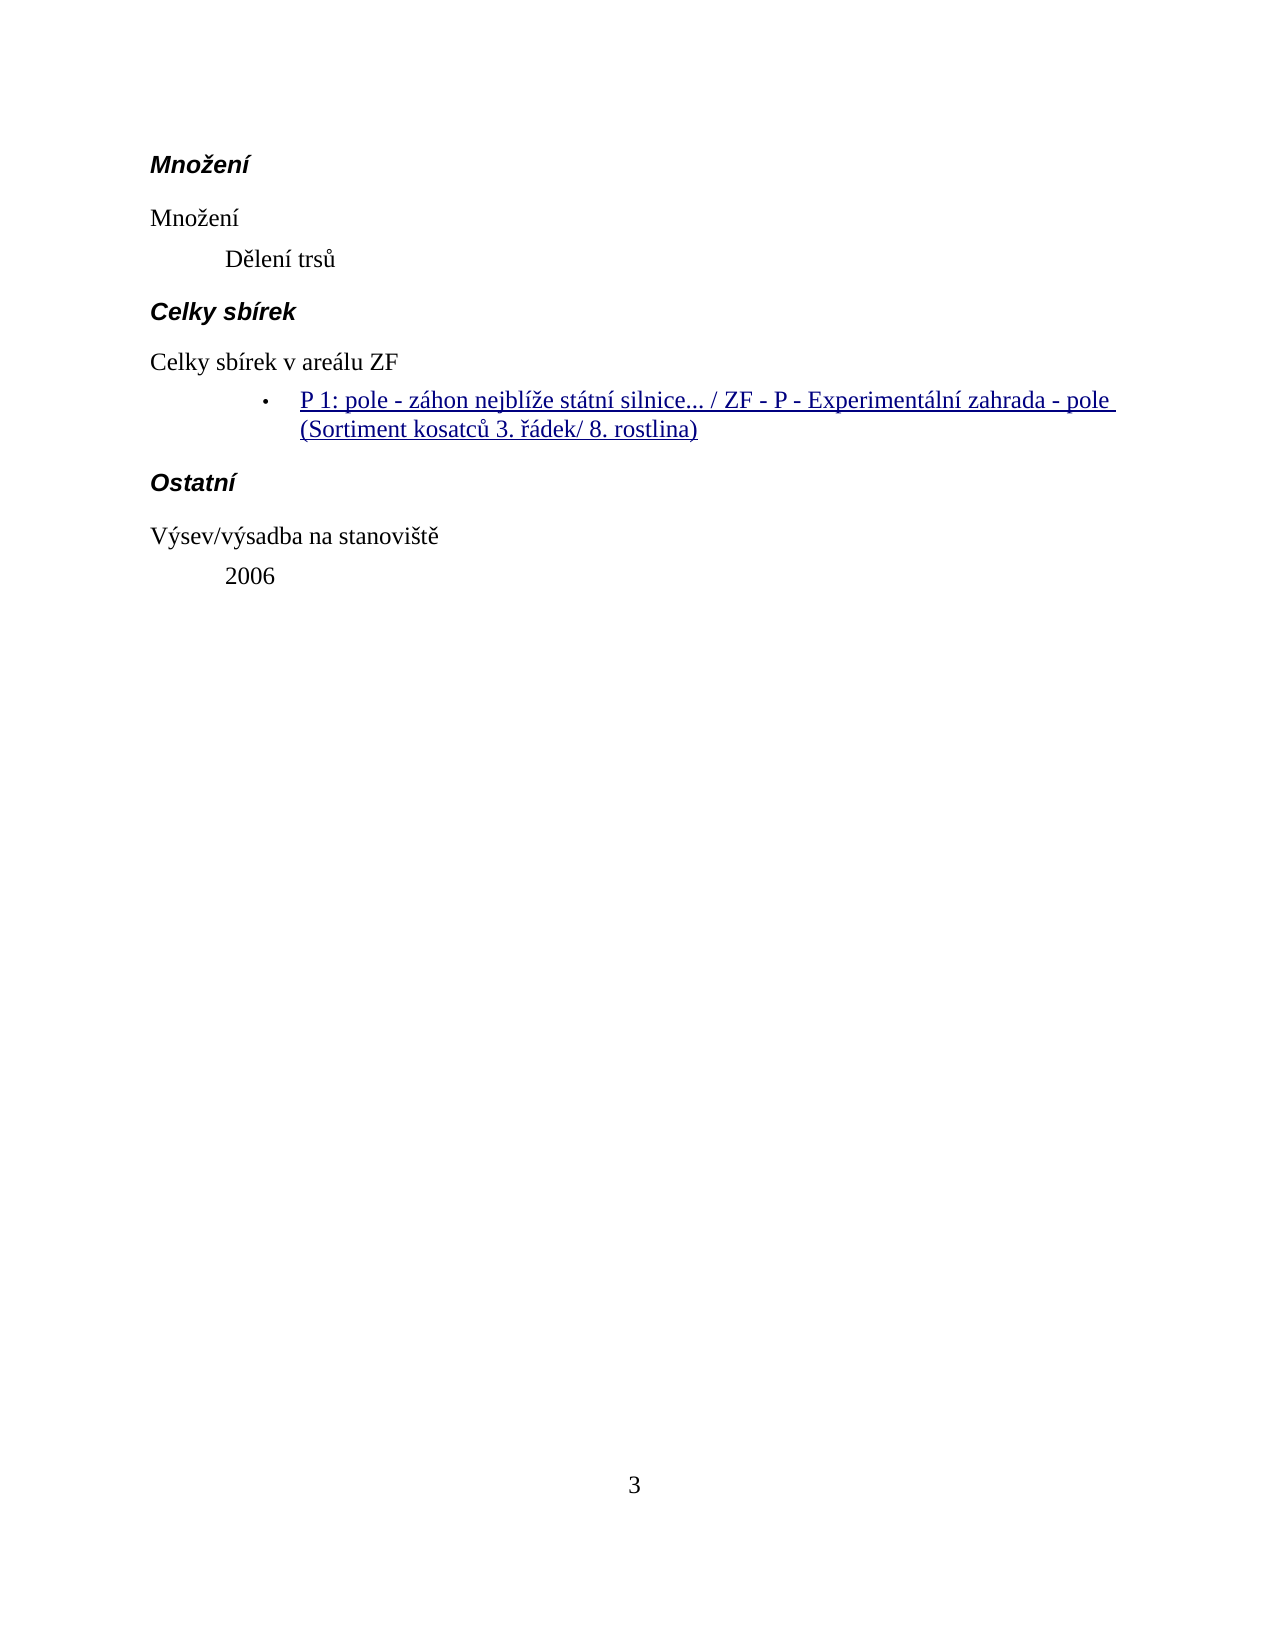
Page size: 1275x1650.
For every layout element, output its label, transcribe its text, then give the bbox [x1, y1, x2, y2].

subtitle Ostatní [150, 468, 1125, 496]
text Celky sbírek v areálu ZF [150, 347, 1125, 376]
text Množení [150, 203, 1125, 232]
text Výsev/výsadba na stanoviště [150, 521, 1125, 549]
subtitle Množení [150, 150, 1125, 178]
text 2006 [225, 561, 1125, 590]
text Dělení trsů [225, 244, 1125, 272]
subtitle Celky sbírek [150, 297, 1125, 326]
list P 1: pole - záhon nejblíže státní silnice... / ZF - P - Experimentální zahrada - pole (Sortiment kosatců 3. řádek/ 8. rostlina) [262, 385, 1125, 443]
